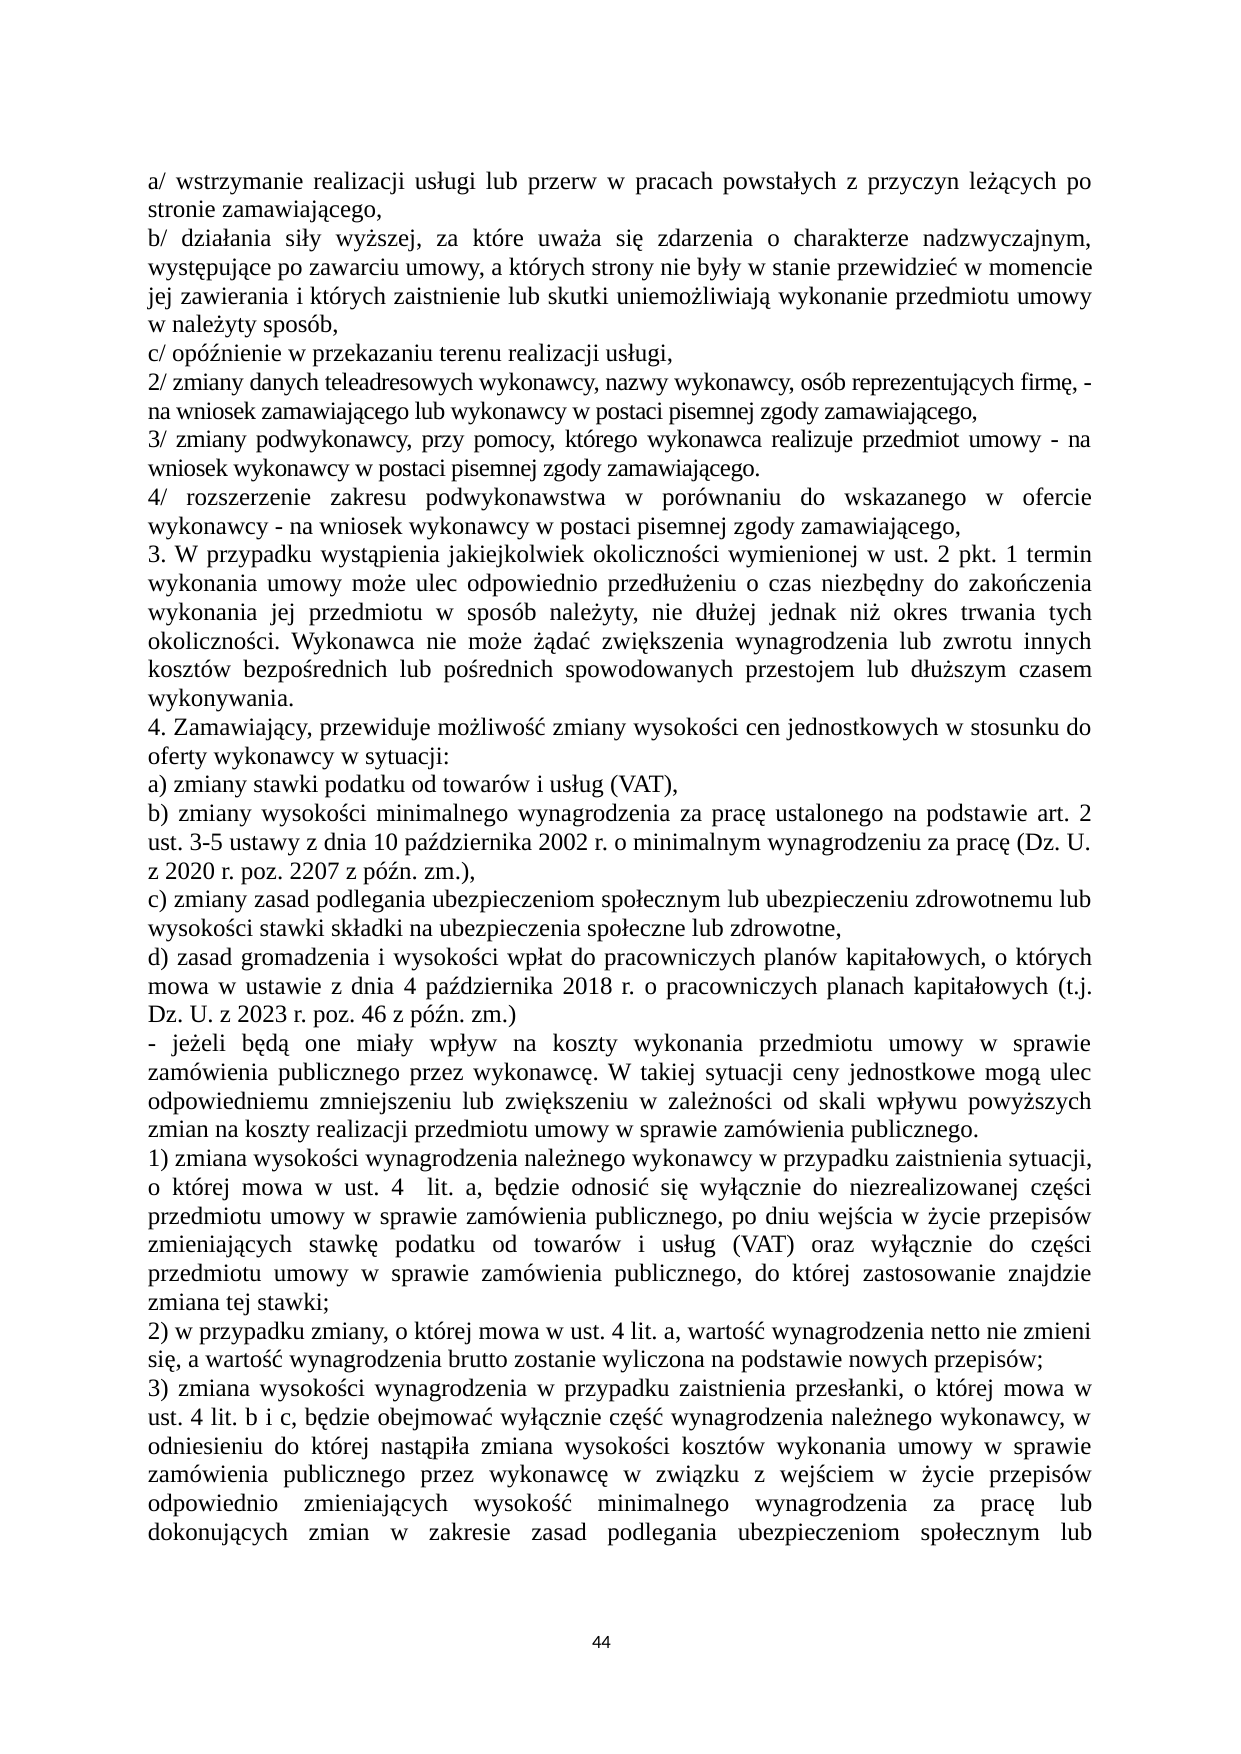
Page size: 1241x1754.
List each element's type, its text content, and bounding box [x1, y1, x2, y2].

text 3. W przypadku wystąpienia jakiejkolwiek okoliczności wymienionej w ust. 2 pkt. 1 termin wykonania umowy może ulec odpowiednio przedłużeniu o czas niezbędny do zakończenia wykonania jej przedmiotu w sposób należyty, nie dłużej jednak niż okres trwania tych okoliczności. Wykonawca nie może żądać zwiększenia wynagrodzenia lub zwrotu innych kosztów bezpośrednich lub pośrednich spowodowanych przestojem lub dłuższym czasem wykonywania. [148, 539, 1093, 712]
text 3/ zmiany podwykonawcy, przy pomocy, którego wykonawca realizuje przedmiot umowy - na wniosek wykonawcy w postaci pisemnej zgody zamawiającego. [148, 424, 1093, 482]
text c/ opóźnienie w przekazaniu terenu realizacji usługi, [148, 338, 1093, 367]
text 3) zmiana wysokości wynagrodzenia w przypadku zaistnienia przesłanki, o której mowa w ust. 4 lit. b i c, będzie obejmować wyłącznie część wynagrodzenia należnego wykonawcy, w odniesieniu do której nastąpiła zmiana wysokości kosztów wykonania umowy w sprawie zamówienia publicznego przez wykonawcę w związku z wejściem w życie przepisów odpowiednio zmieniających wysokość minimalnego wynagrodzenia za pracę lub dokonujących zmian w zakresie zasad podlegania ubezpieczeniom społecznym lub [148, 1373, 1093, 1546]
text 4. Zamawiający, przewiduje możliwość zmiany wysokości cen jednostkowych w stosunku do oferty wykonawcy w sytuacji: [148, 712, 1093, 769]
text 4/ rozszerzenie zakresu podwykonawstwa w porównaniu do wskazanego w ofercie wykonawcy - na wniosek wykonawcy w postaci pisemnej zgody zamawiającego, [148, 482, 1093, 539]
text d) zasad gromadzenia i wysokości wpłat do pracowniczych planów kapitałowych, o których mowa w ustawie z dnia 4 października 2018 r. o pracowniczych planach kapitałowych (t.j. Dz. U. z 2023 r. poz. 46 z późn. zm.) [148, 942, 1093, 1028]
text 2) w przypadku zmiany, o której mowa w ust. 4 lit. a, wartość wynagrodzenia netto nie zmieni się, a wartość wynagrodzenia brutto zostanie wyliczona na podstawie nowych przepisów; [148, 1316, 1093, 1373]
text 2/ zmiany danych teleadresowych wykonawcy, nazwy wykonawcy, osób reprezentujących firmę, - na wniosek zamawiającego lub wykonawcy w postaci pisemnej zgody zamawiającego, [148, 367, 1093, 424]
text a/ wstrzymanie realizacji usługi lub przerw w pracach powstałych z przyczyn leżących po stronie zamawiającego, [148, 166, 1093, 223]
text c) zmiany zasad podlegania ubezpieczeniom społecznym lub ubezpieczeniu zdrowotnemu lub wysokości stawki składki na ubezpieczenia społeczne lub zdrowotne, [148, 884, 1093, 942]
text b/ działania siły wyższej, za które uważa się zdarzenia o charakterze nadzwyczajnym, występujące po zawarciu umowy, a których strony nie były w stanie przewidzieć w momencie jej zawierania i których zaistnienie lub skutki uniemożliwiają wykonanie przedmiotu umowy w należyty sposób, [148, 223, 1093, 338]
text - jeżeli będą one miały wpływ na koszty wykonania przedmiotu umowy w sprawie zamówienia publicznego przez wykonawcę. W takiej sytuacji ceny jednostkowe mogą ulec odpowiedniemu zmniejszeniu lub zwiększeniu w zależności od skali wpływu powyższych zmian na koszty realizacji przedmiotu umowy w sprawie zamówienia publicznego. [148, 1028, 1093, 1143]
text b) zmiany wysokości minimalnego wynagrodzenia za pracę ustalonego na podstawie art. 2 ust. 3-5 ustawy z dnia 10 października 2002 r. o minimalnym wynagrodzeniu za pracę (Dz. U. z 2020 r. poz. 2207 z późn. zm.), [148, 798, 1093, 884]
text 1) zmiana wysokości wynagrodzenia należnego wykonawcy w przypadku zaistnienia sytuacji, o której mowa w ust. 4 lit. a, będzie odnosić się wyłącznie do niezrealizowanej części przedmiotu umowy w sprawie zamówienia publicznego, po dniu wejścia w życie przepisów zmieniających stawkę podatku od towarów i usług (VAT) oraz wyłącznie do części przedmiotu umowy w sprawie zamówienia publicznego, do której zastosowanie znajdzie zmiana tej stawki; [148, 1143, 1093, 1316]
text a) zmiany stawki podatku od towarów i usług (VAT), [148, 769, 1093, 798]
